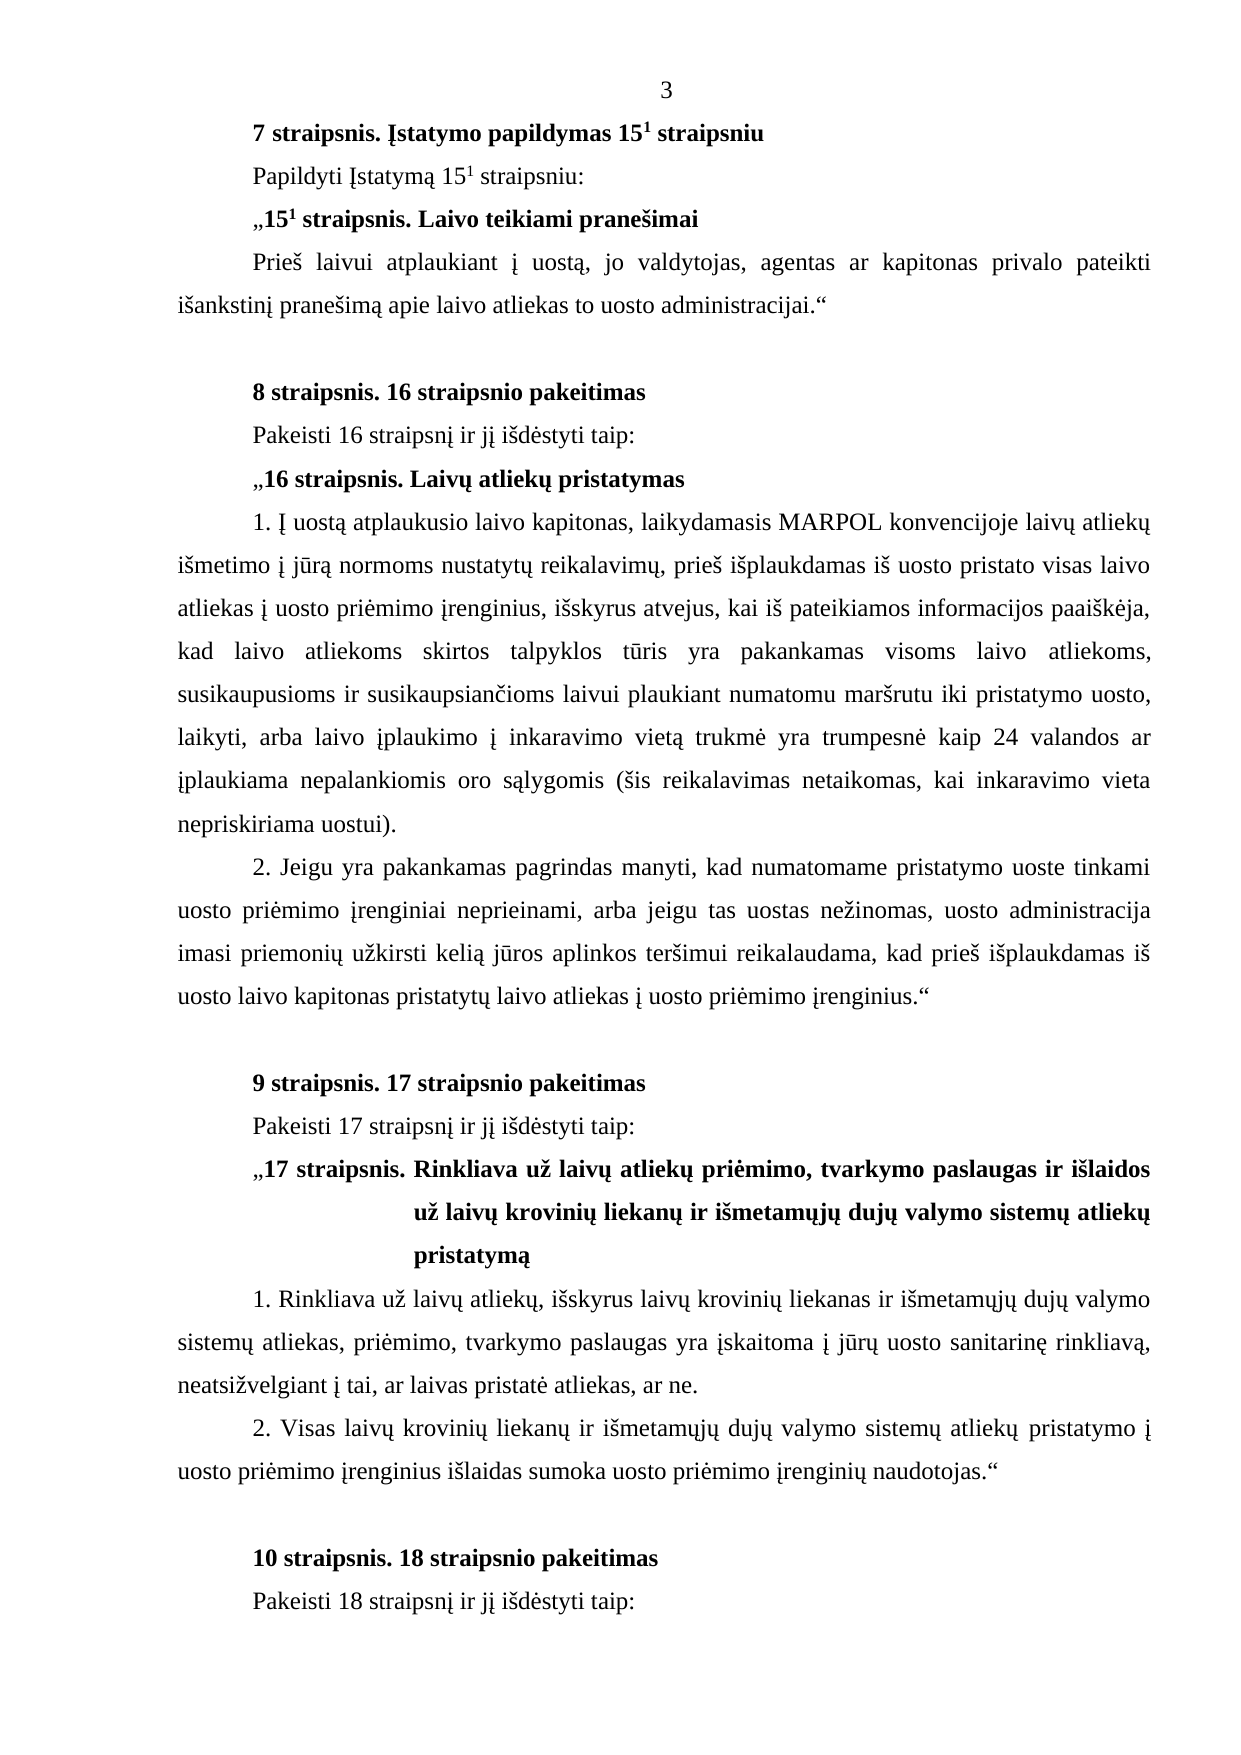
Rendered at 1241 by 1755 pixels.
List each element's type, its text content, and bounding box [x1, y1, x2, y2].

text „17 straipsnis. Rinkliava už laivų atliekų priėmimo, tvarkymo paslaugas ir išlaidos už laivų krovinių liekanų ir išmetamųjų dujų valymo sistemų atliekų pristatymą [252, 1154, 1152, 1269]
text 1. Rinkliava už laivų atliekų, išskyrus laivų krovinių liekanas ir išmetamųjų dujų valymo sistemų atliekas, priėmimo, tvarkymo paslaugas yra įskaitoma į jūrų uosto sanitarinę rinkliavą, neatsižvelgiant į tai, ar laivas pristatė atliekas, ar ne. [177, 1284, 1152, 1399]
text 2. Jeigu yra pakankamas pagrindas manyti, kad numatomame pristatymo uoste tinkami uosto priėmimo įrenginiai neprieinami, arba jeigu tas uostas nežinomas, uosto administracija imasi priemonių užkirsti kelią jūros aplinkos teršimui reikalaudama, kad prieš išplaukdamas iš uosto laivo kapitonas pristatytų laivo atliekas į uosto priėmimo įrenginius.“ [177, 852, 1152, 1010]
text 7 straipsnis. Įstatymo papildymas 151 straipsniu [177, 118, 1152, 147]
text Papildyti Įstatymą 151 straipsniu: [177, 161, 1152, 190]
text „16 straipsnis. Laivų atliekų pristatymas [177, 464, 1152, 492]
text 10 straipsnis. 18 straipsnio pakeitimas [177, 1543, 1152, 1572]
text „151 straipsnis. Laivo teikiami pranešimai [177, 204, 1152, 233]
text Prieš laivui atplaukiant į uostą, jo valdytojas, agentas ar kapitonas privalo pateikti išankstinį pranešimą apie laivo atliekas to uosto administracijai.“ [177, 247, 1152, 319]
text 1. Į uostą atplaukusio laivo kapitonas, laikydamasis MARPOL konvencijoje laivų atliekų išmetimo į jūrą normoms nustatytų reikalavimų, prieš išplaukdamas iš uosto pristato visas laivo atliekas į uosto priėmimo įrenginius, išskyrus atvejus, kai iš pateikiamos informacijos paaiškėja, kad laivo atliekoms skirtos talpyklos tūris yra pakankamas visoms laivo atliekoms, susikaupusioms ir susikaupsiančioms laivui plaukiant numatomu maršrutu iki pristatymo uosto, laikyti, arba laivo įplaukimo į inkaravimo vietą trukmė yra trumpesnė kaip 24 valandos ar įplaukiama nepalankiomis oro sąlygomis (šis reikalavimas netaikomas, kai inkaravimo vieta nepriskiriama uostui). [177, 507, 1152, 837]
text 2. Visas laivų krovinių liekanų ir išmetamųjų dujų valymo sistemų atliekų pristatymo į uosto priėmimo įrenginius išlaidas sumoka uosto priėmimo įrenginių naudotojas.“ [177, 1413, 1152, 1485]
text 9 straipsnis. 17 straipsnio pakeitimas [177, 1068, 1152, 1097]
text Pakeisti 18 straipsnį ir jį išdėstyti taip: [177, 1586, 1152, 1615]
text Pakeisti 17 straipsnį ir jį išdėstyti taip: [177, 1111, 1152, 1140]
text 8 straipsnis. 16 straipsnio pakeitimas [177, 377, 1152, 406]
text Pakeisti 16 straipsnį ir jį išdėstyti taip: [177, 421, 1152, 449]
